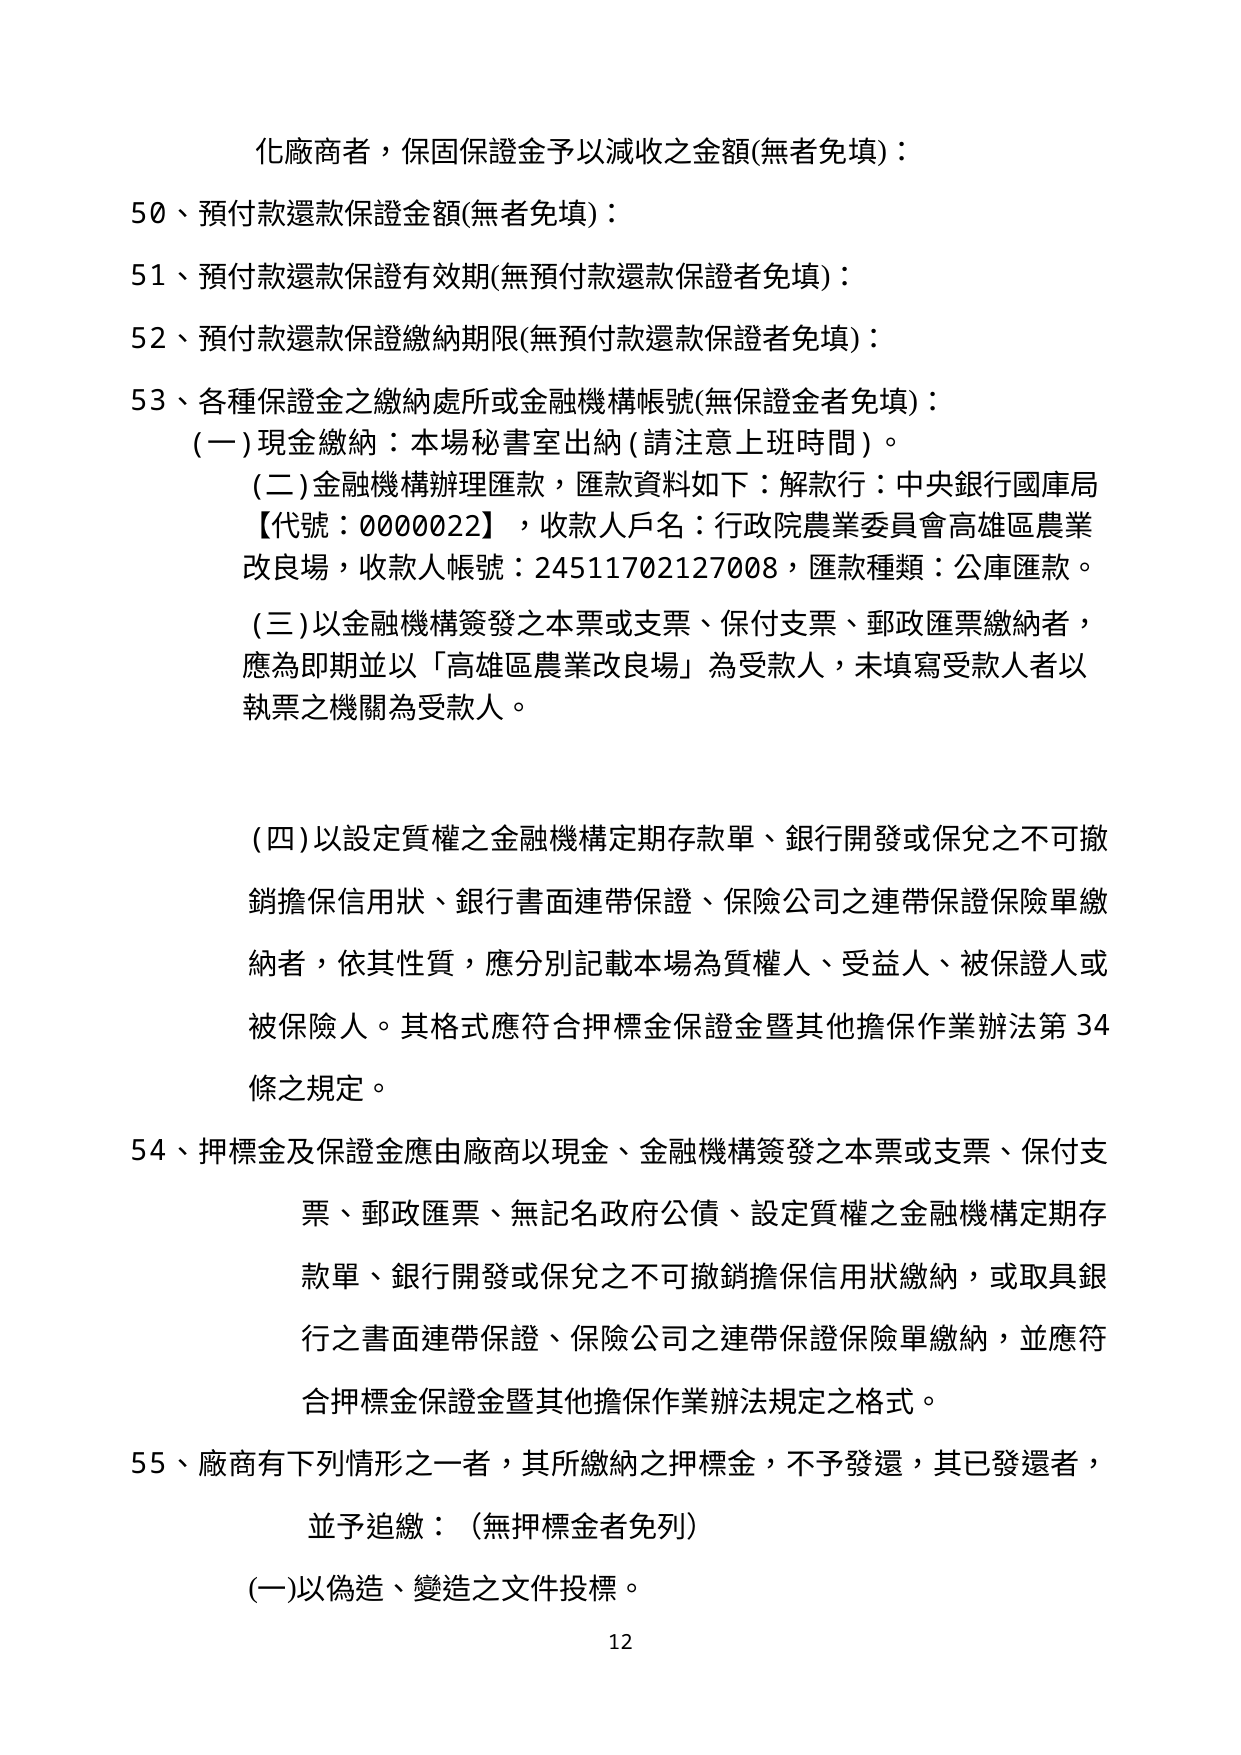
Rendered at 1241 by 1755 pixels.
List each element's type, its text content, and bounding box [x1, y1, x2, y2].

list 預付款還款保證繳納期限(無預付款還款保證者免填)： [130, 295, 1110, 358]
list 預付款還款保證有效期(無預付款還款保證者免填)： [130, 233, 1110, 295]
text (四)以設定質權之金融機構定期存款單、銀行開發或保兌之不可撤銷擔保信用狀、銀行書面連帶保證、保險公司之連帶保證保險單繳納者，依其性質，應分別記載本場為質權人、受益人、被保證人或被保險人。其格式應符合押標金保證金暨其他擔保作業辦法第34條之規定。 [248, 795, 1110, 1108]
list 各種保證金之繳納處所或金融機構帳號(無保證金者免填)： [130, 358, 1110, 420]
text (一)現金繳納：本場秘書室出納(請注意上班時間)。 [130, 420, 1110, 462]
list 廠商有下列情形之一者，其所繳納之押標金，不予發還，其已發還者，並予追繳：（無押標金者免列） [130, 1420, 1110, 1545]
text (三)以金融機構簽發之本票或支票、保付支票、郵政匯票繳納者，應為即期並以「高雄區農業改良場」為受款人，未填寫受款人者以執票之機關為受款人。 [242, 601, 1110, 726]
text (一)以偽造、變造之文件投標。 [248, 1545, 1110, 1608]
list 預付款還款保證金額(無者免填)： [130, 170, 1110, 233]
text (二)金融機構辦理匯款，匯款資料如下：解款行：中央銀行國庫局【代號：0000022】，收款人戶名：行政院農業委員會高雄區農業改良場，收款人帳號：24511702127008，匯款種類：公庫匯款。 [242, 462, 1110, 587]
text 化廠商者，保固保證金予以減收之金額(無者免填)： [255, 108, 1110, 170]
list 押標金及保證金應由廠商以現金、金融機構簽發之本票或支票、保付支票、郵政匯票、無記名政府公債、設定質權之金融機構定期存款單、銀行開發或保兌之不可撤銷擔保信用狀繳納，或取具銀行之書面連帶保證、保險公司之連帶保證保險單繳納，並應符合押標金保證金暨其他擔保作業辦法規定之格式。 [130, 1108, 1110, 1420]
